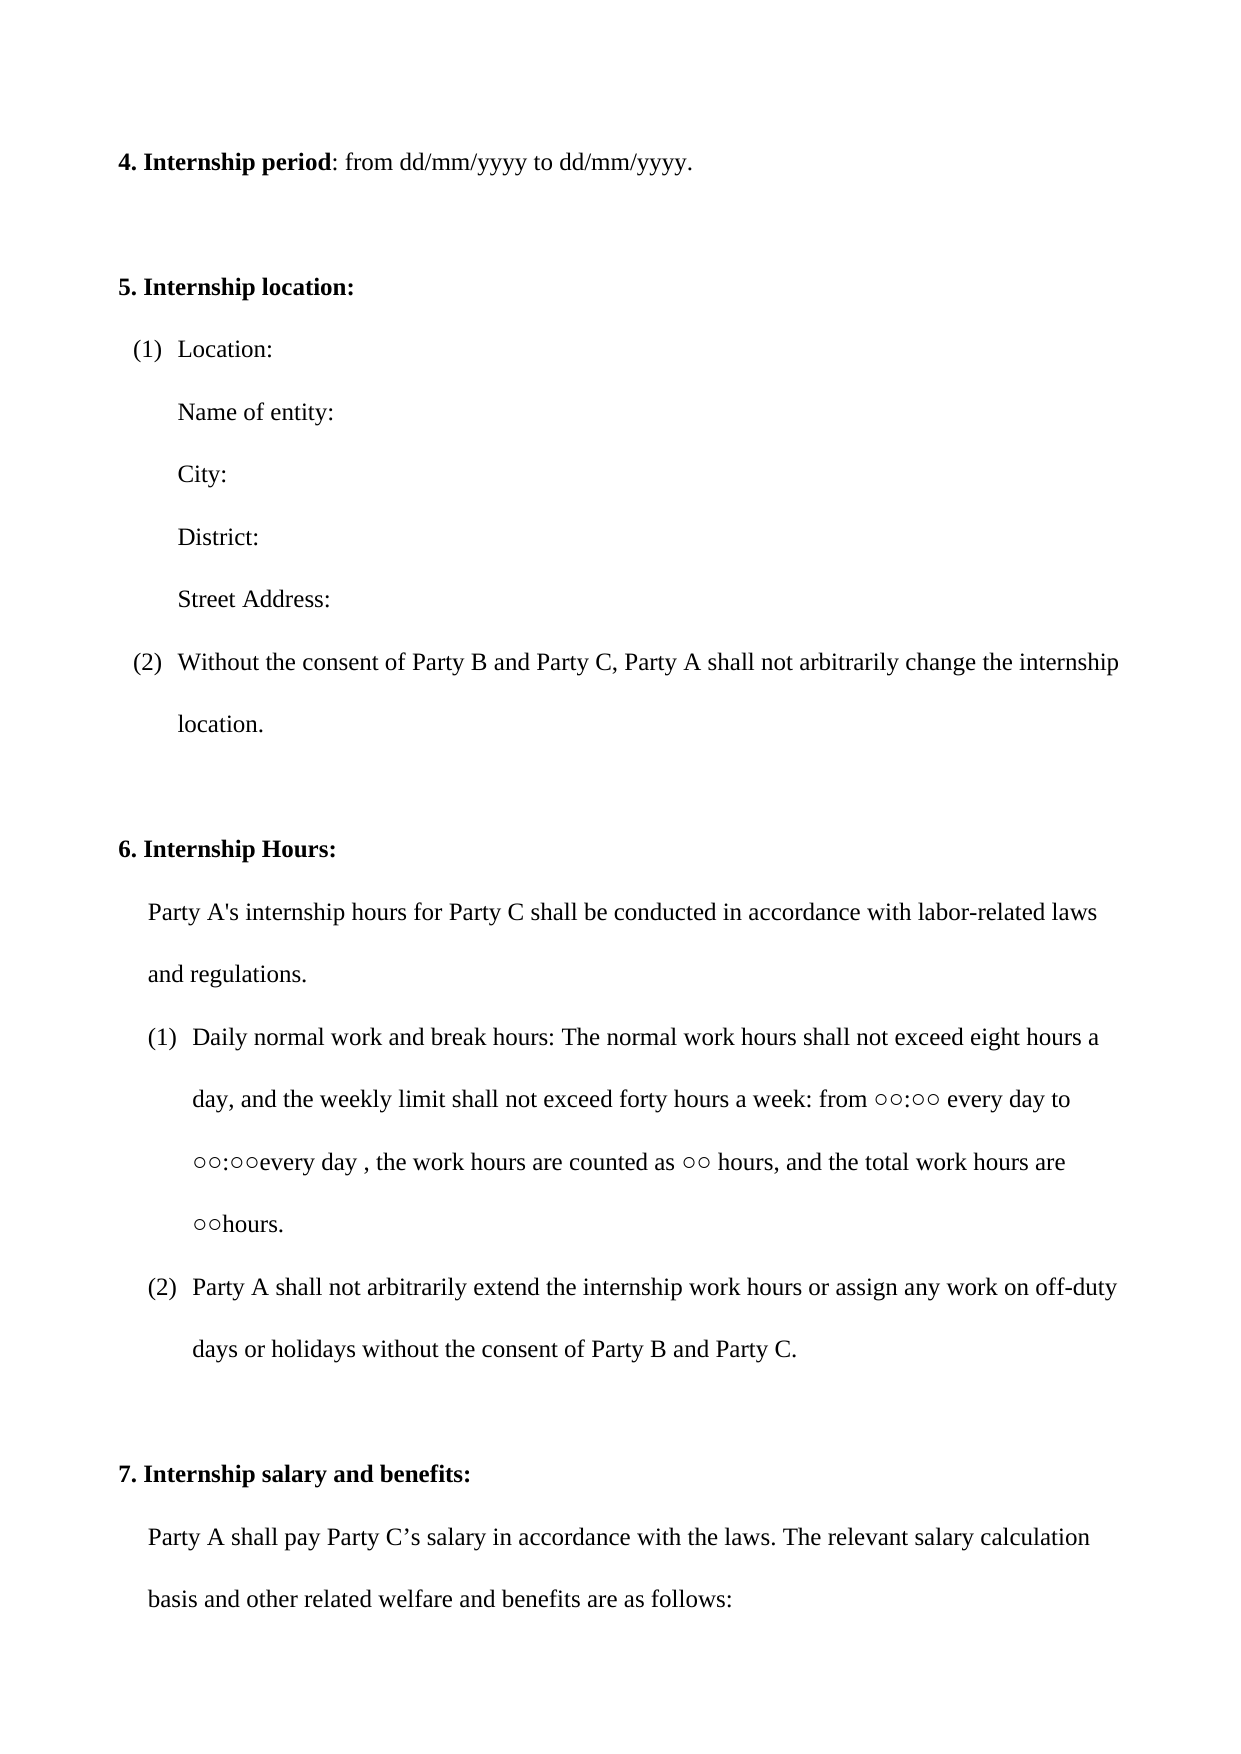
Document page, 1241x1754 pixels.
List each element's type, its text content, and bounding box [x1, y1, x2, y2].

list Location: [133, 307, 1122, 369]
text 6. Internship Hours: [118, 807, 1122, 869]
text 7. Internship salary and benefits: [118, 1432, 1122, 1494]
text Street Address: [177, 557, 1122, 619]
text 5. Internship location: [118, 244, 1122, 307]
text Party A shall pay Party C’s salary in accordance with the laws. The relevant salary calculation basis and other related welfare and benefits are as follows: [148, 1494, 1122, 1619]
text City: [177, 432, 1122, 494]
text Party A's internship hours for Party C shall be conducted in accordance with labor-related laws and regulations. [148, 869, 1122, 994]
list Daily normal work and break hours: The normal work hours shall not exceed eight hours a day, and the weekly limit shall not exceed forty hours a week: from ○○:○○ every day to ○○:○○every day , the work hours are counted as ○○ hours, and the total work hours are ○○hours. [148, 994, 1122, 1244]
text Name of entity: [177, 369, 1122, 432]
text 4. Internship period: from dd/mm/yyyy to dd/mm/yyyy. [118, 119, 1122, 182]
list Without the consent of Party B and Party C, Party A shall not arbitrarily change the internship location. [133, 619, 1122, 744]
text District: [177, 494, 1122, 557]
list Party A shall not arbitrarily extend the internship work hours or assign any work on off-duty days or holidays without the consent of Party B and Party C. [148, 1244, 1122, 1369]
